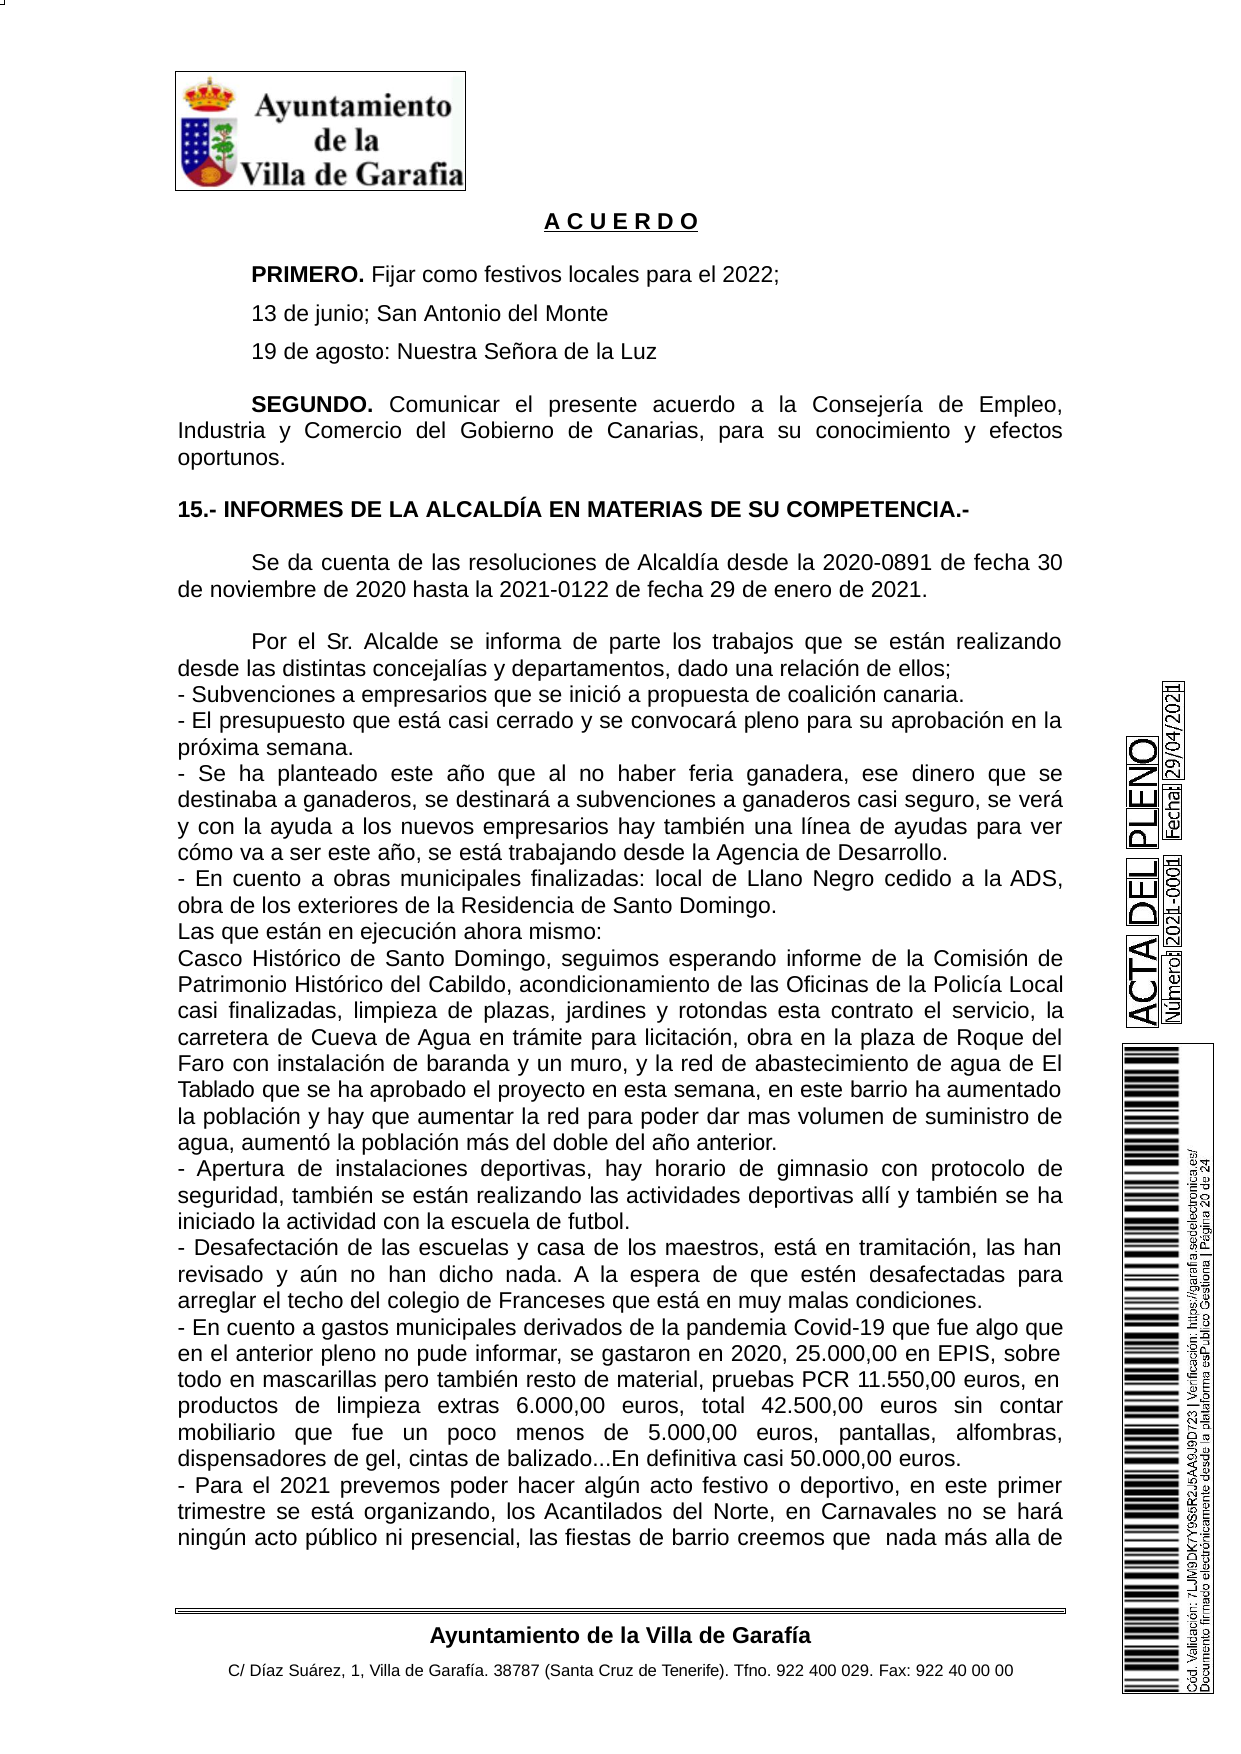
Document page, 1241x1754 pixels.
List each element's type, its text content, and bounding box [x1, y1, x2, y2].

text En cuento a obras municipales finalizadas: local de Llano Negro cedido a la ADS, [195, 866, 1088, 892]
text desde las distintas concejalías y departamentos, dado una relación de ellos; [177, 656, 1087, 681]
picture [1127, 809, 1158, 848]
text cómo va a ser este año, se está trabajando desde la Agencia de Desarrollo. [177, 840, 1087, 866]
text Industria y Comercio del Gobierno de Canarias, para su conocimiento y efectos [177, 418, 1088, 444]
picture [1127, 879, 1158, 925]
text Las que están en ejecución ahora mismo: [177, 919, 801, 945]
text dispensadores de gel, cintas de balizado...En definitiva casi 50.000,00 euros. [177, 1446, 1088, 1472]
picture [1126, 765, 1159, 808]
text 13 de junio; San Antonio del Monte [251, 301, 632, 326]
text - [177, 682, 191, 708]
text SEGUNDO. Comunicar el presente acuerdo a la Consejería de Empleo, [251, 392, 1088, 418]
text - [177, 866, 195, 892]
picture [1123, 1044, 1213, 1693]
picture [1162, 1000, 1181, 1023]
text 19 de agosto: Nuestra Señora de la Luz [251, 339, 681, 365]
text Por el Sr. Alcalde se informa de parte los trabajos que se están realizando [251, 629, 1087, 655]
picture [176, 72, 465, 190]
text arreglar el techo del colegio de Franceses que está en muy malas condiciones. [177, 1288, 1087, 1314]
text Patrimonio Histórico del Cabildo, acondicionamiento de las Oficinas de la Policía Local [177, 972, 1087, 997]
text Faro con instalación de baranda y un muro, y la red de abastecimiento de agua de El [177, 1051, 1087, 1077]
picture [1164, 866, 1181, 913]
text Subvenciones a empresarios que se inició a propuesta de coalición canaria. [191, 682, 1086, 708]
text casi finalizadas, limpieza de plazas, jardines y rotondas esta contrato el servicio, la [177, 998, 1087, 1024]
text carretera de Cueva de Agua en trámite para licitación, obra en la plaza de Roque del [177, 1024, 1087, 1050]
text - [177, 1235, 193, 1261]
picture [1162, 956, 1181, 999]
text El presupuesto que está casi cerrado y se convocará pleno para su aprobación en la [191, 708, 1086, 734]
text Casco Histórico de Santo Domingo, seguimos esperando informe de la Comisión de [177, 946, 1087, 971]
text trimestre se está organizando, los Acantilados del Norte, en Carnavales no se hará [177, 1499, 1087, 1524]
text revisado y aún no han dicho nada. A la espera de que estén desafectadas para [177, 1262, 1087, 1287]
picture [1164, 856, 1181, 865]
text En cuento a gastos municipales derivados de la pandemia Covid-19 que fue algo que [192, 1314, 1087, 1340]
text Se ha planteado este año que al no haber feria ganadera, ese dinero que se [210, 761, 1087, 787]
text - [177, 761, 210, 787]
text Apertura de instalaciones deportivas, hay horario de gimnasio con protocolo de [196, 1156, 1087, 1182]
picture [1127, 936, 1158, 1027]
text A C U E R D O [544, 209, 722, 234]
text productos de limpieza extras 6.000,00 euros, total 42.500,00 euros sin contar [177, 1393, 1088, 1419]
text Tablado que se ha aprobado el proyecto en esta semana, en este barrio ha aumentado [177, 1077, 1087, 1103]
text de noviembre de 2020 hasta la 2021-0122 de fecha 29 de enero de 2021. [177, 577, 1087, 602]
picture [1127, 737, 1158, 764]
picture [1127, 859, 1158, 878]
picture [1163, 790, 1181, 839]
text la población y hay que aumentar la red para poder dar mas volumen de suministro de [177, 1104, 1087, 1129]
text Para el 2021 prevemos poder hacer algún acto festivo o deportivo, en este primer [194, 1473, 1087, 1498]
text iniciado la actividad con la escuela de futbol. [177, 1209, 1087, 1235]
text - [177, 1314, 192, 1340]
text Desafectación de las escuelas y casa de los maestros, está en tramitación, las han [193, 1235, 1087, 1261]
text PRIMERO. Fijar como festivos locales para el 2022; [251, 262, 804, 287]
text agua, aumentó la población más del doble del año anterior. [177, 1130, 1087, 1156]
text - [177, 708, 191, 734]
text mobiliario que fue un poco menos de 5.000,00 euros, pantallas, alfombras, [177, 1420, 1088, 1446]
text oportunos. [177, 445, 1088, 470]
text - [177, 1156, 196, 1182]
picture [1164, 914, 1181, 946]
text próxima semana. [177, 735, 1087, 760]
text y con la ayuda a los nuevos empresarios hay también una línea de ayudas para ver [177, 814, 1087, 839]
picture [1163, 785, 1181, 789]
text C/ Díaz Suárez, 1, Villa de Garafía. 38787 (Santa Cruz de Tenerife). Tfno. 922 400 029. Fax: 922 40 00 00 [228, 1662, 1037, 1680]
text destinaba a ganaderos, se destinará a subvenciones a ganaderos casi seguro, se verá [177, 787, 1087, 813]
text Ayuntamiento de la Villa de Garafía [429, 1623, 836, 1648]
text obra de los exteriores de la Residencia de Santo Domingo. [177, 893, 801, 918]
text Se da cuenta de las resoluciones de Alcaldía desde la 2020-0891 de fecha 30 [251, 550, 1087, 576]
text - [177, 1473, 194, 1498]
text ningún acto público ni presencial, las fiestas de barrio creemos que nada más alla de [177, 1525, 1087, 1551]
picture [1163, 682, 1184, 691]
text en el anterior pleno no pude informar, se gastaron en 2020, 25.000,00 en EPIS, sobre [177, 1341, 1088, 1366]
text 15.- INFORMES DE LA ALCALDÍA EN MATERIAS DE SU COMPETENCIA.- [177, 497, 993, 523]
picture [176, 1609, 1065, 1613]
text todo en mascarillas pero también resto de material, pruebas PCR 11.550,00 euros, en [177, 1367, 1088, 1393]
picture [1163, 692, 1184, 779]
text seguridad, también se están realizando las actividades deportivas allí y también se ha [177, 1183, 1087, 1208]
